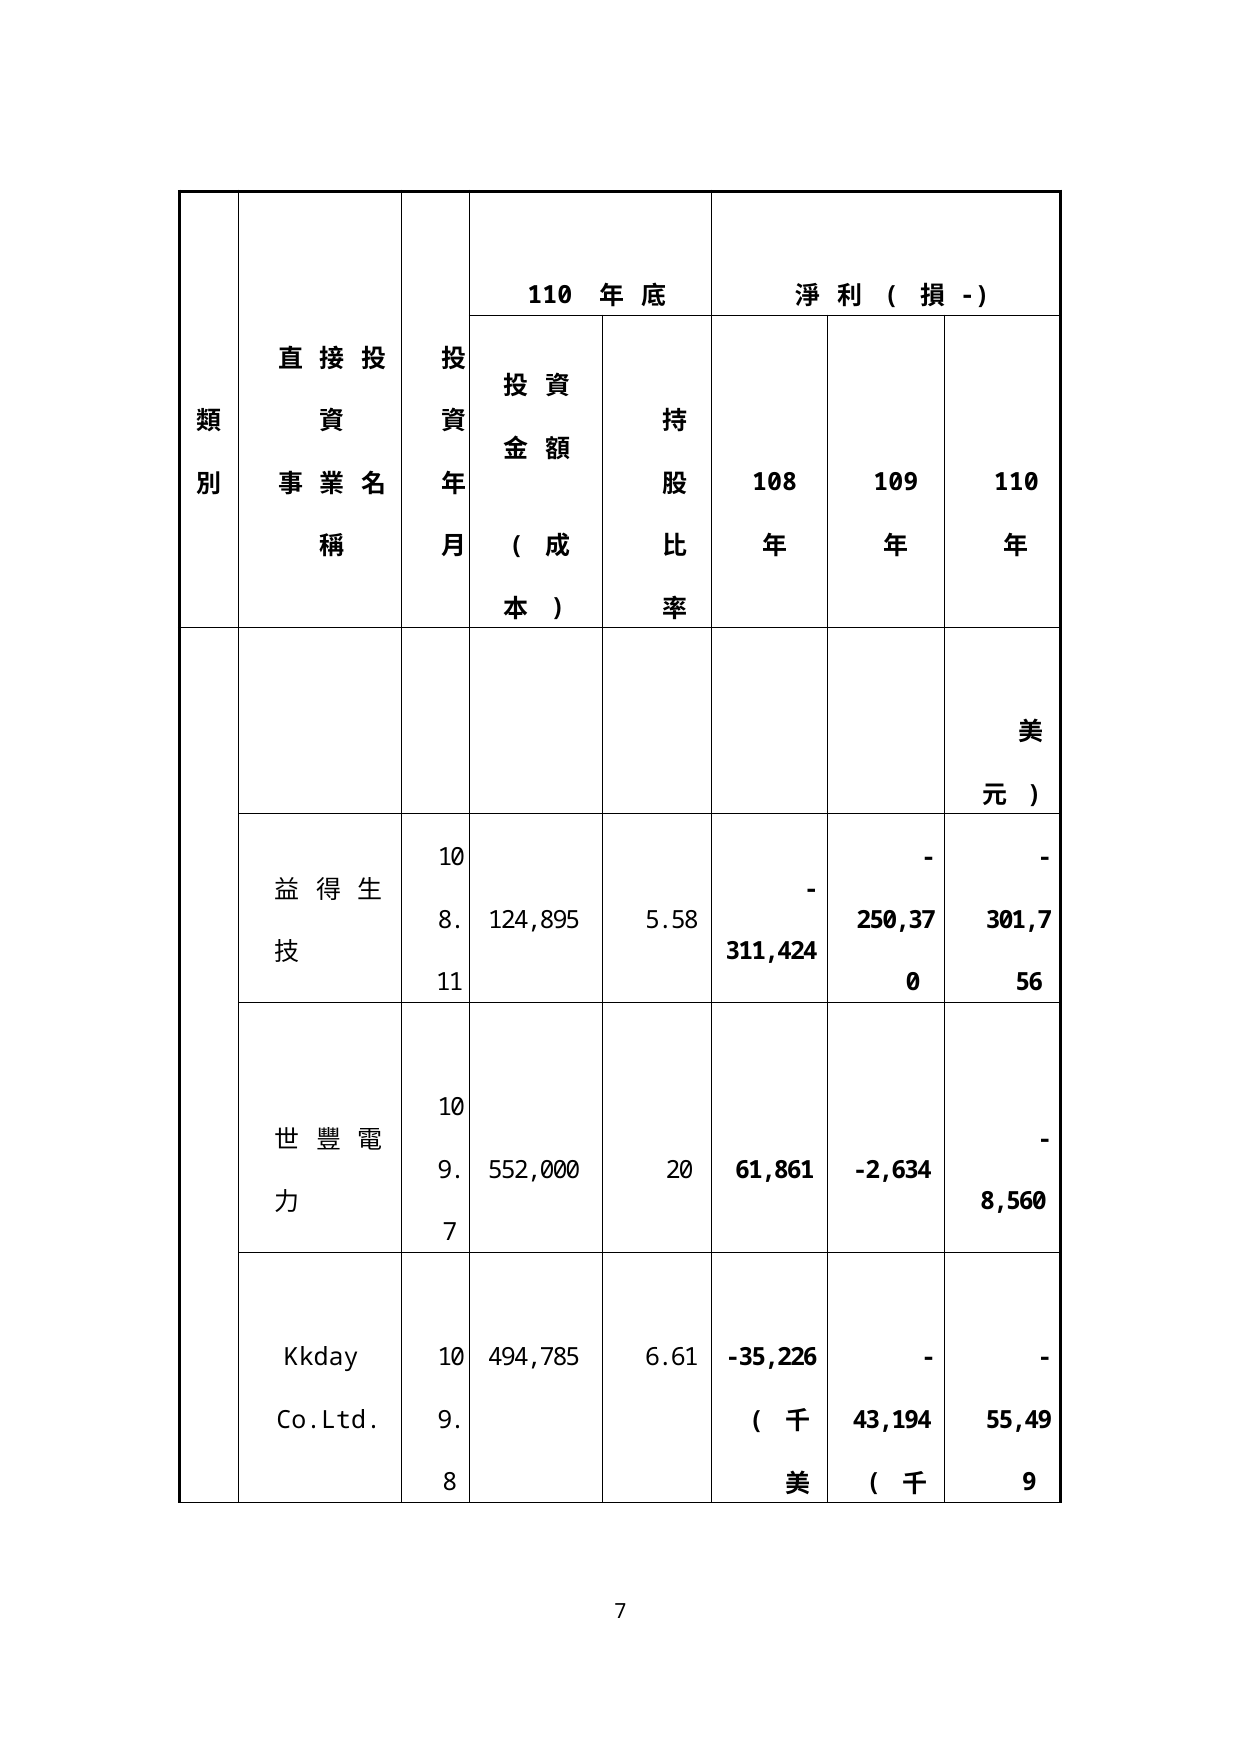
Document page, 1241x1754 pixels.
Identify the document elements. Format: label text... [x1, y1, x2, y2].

table_cell [402, 628, 469, 813]
table_cell -250,370 [828, 814, 944, 1002]
table_cell 世豐電力 [239, 1003, 401, 1252]
table_header 直接投資 事業名稱 [239, 193, 401, 627]
table_header 投資 年月 [402, 193, 469, 627]
table_header 110年底 [470, 193, 711, 314]
table_cell [239, 628, 401, 813]
table_cell 108年 [712, 316, 827, 627]
table_cell -8,560 [945, 1003, 1059, 1252]
table_cell [470, 628, 602, 813]
table_cell 6.61 [603, 1253, 711, 1502]
table_cell 494,785 [470, 1253, 602, 1502]
table_cell -35,226 (千美 [712, 1253, 827, 1502]
table_cell 110年 [945, 316, 1059, 627]
table_cell 109年 [828, 316, 944, 627]
table_cell [828, 628, 944, 813]
table_cell [603, 628, 711, 813]
table_cell Kkday Co.Ltd. [239, 1253, 401, 1502]
table_cell 美元) [945, 628, 1059, 813]
table_cell 投資金額 (成本) [470, 316, 602, 627]
table_cell 持股 比率 [603, 316, 711, 627]
table_cell 61,861 [712, 1003, 827, 1252]
table_cell 108.11 [402, 814, 469, 1002]
table_cell 109.7 [402, 1003, 469, 1252]
table_cell 552,000 [470, 1003, 602, 1252]
table_cell 5.58 [603, 814, 711, 1002]
table_cell 益得生技 [239, 814, 401, 1002]
table_cell 20 [603, 1003, 711, 1252]
table_header 類別 [181, 193, 238, 627]
table_header 淨利(損-) [712, 193, 1059, 314]
table_cell 109.8 [402, 1253, 469, 1502]
table_cell -301,756 [945, 814, 1059, 1002]
table_cell [181, 628, 238, 1502]
table_cell -2,634 [828, 1003, 944, 1252]
table_cell 124,895 [470, 814, 602, 1002]
table_cell -43,194 (千 [828, 1253, 944, 1502]
table_cell -55,499 [945, 1253, 1059, 1502]
table_cell [712, 628, 827, 813]
table_cell -311,424 [712, 814, 827, 1002]
